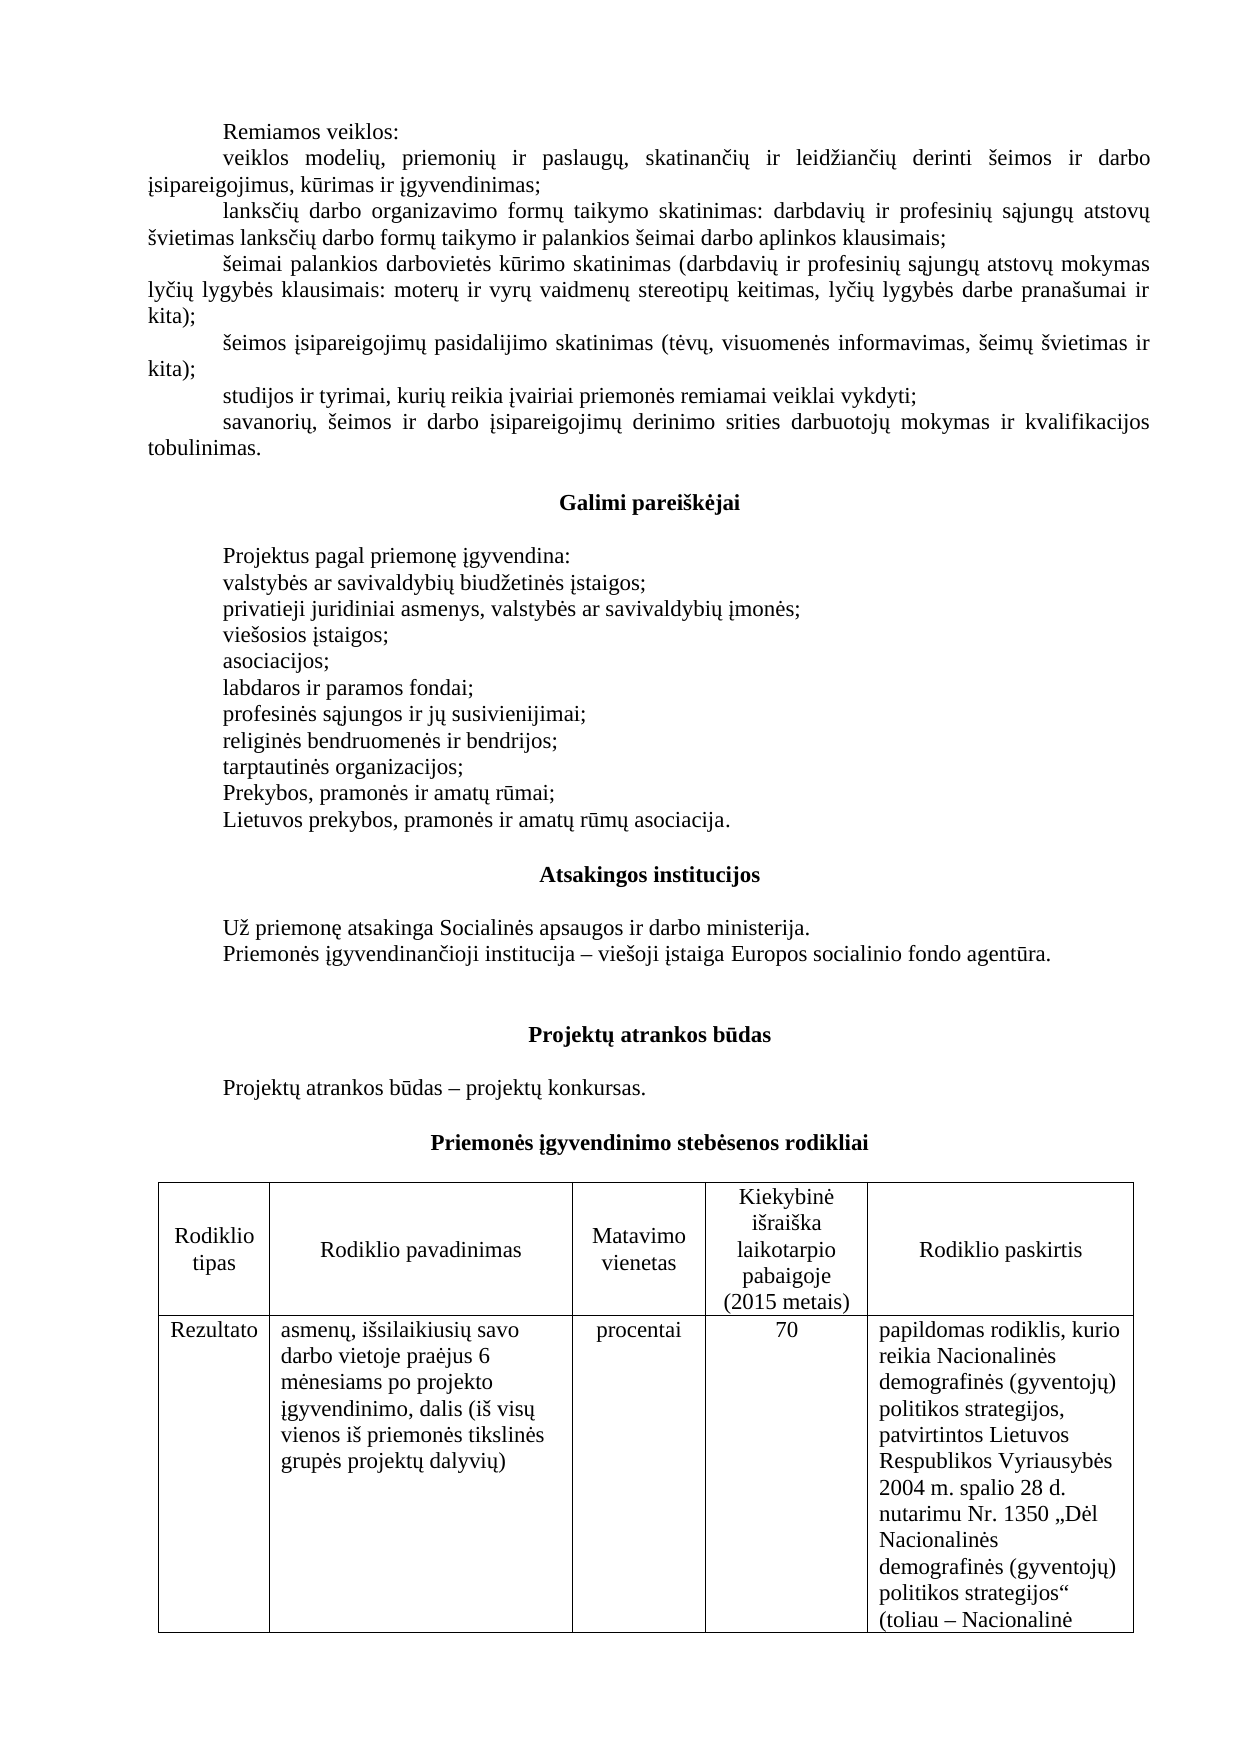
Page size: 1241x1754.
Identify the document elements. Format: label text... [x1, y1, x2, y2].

text profesinės sąjungos ir jų susivienijimai; [148, 700, 1152, 727]
text studijos ir tyrimai, kurių reikia įvairiai priemonės remiamai veiklai vykdyti; [148, 382, 1152, 408]
table_cell procentai [573, 1316, 705, 1632]
text Projektų atrankos būdas [148, 1021, 1152, 1048]
text Už priemonę atsakinga Socialinės apsaugos ir darbo ministerija. [148, 913, 1152, 940]
table_cell papildomas rodiklis, kurio reikia Nacionalinės demografinės (gyventojų) politikos strategijos, patvirtintos Lietuvos Respublikos Vyriausybės 2004 m. spalio 28 d. nutarimu Nr. 1350 „Dėl Nacionalinės demografinės (gyventojų) politikos strategijos“ (toliau – Nacionalinė [868, 1316, 1133, 1632]
text viešosios įstaigos; [148, 621, 1152, 648]
text Galimi pareiškėjai [148, 489, 1152, 516]
text tarptautinės organizacijos; [148, 753, 1152, 779]
table_header Kiekybinė išraiška laikotarpio pabaigoje (2015 metais) [706, 1183, 867, 1315]
text Projektus pagal priemonę įgyvendina: [148, 542, 1152, 568]
text asociacijos; [148, 648, 1152, 674]
text veiklos modelių, priemonių ir paslaugų, skatinančių ir leidžiančių derinti šeimos ir darbo įsipareigojimus, kūrimas ir įgyvendinimas; [148, 144, 1152, 197]
text valstybės ar savivaldybių biudžetinės įstaigos; [148, 568, 1152, 595]
text religinės bendruomenės ir bendrijos; [148, 727, 1152, 753]
text Priemonės įgyvendinančioji institucija – viešoji įstaiga Europos socialinio fondo agentūra. [148, 940, 1152, 966]
table_cell asmenų, išsilaikiusių savo darbo vietoje praėjus 6 mėnesiams po projekto įgyvendinimo, dalis (iš visų vienos iš priemonės tikslinės grupės projektų dalyvių) [270, 1316, 572, 1632]
text labdaros ir paramos fondai; [148, 674, 1152, 700]
table_cell Rezultato [159, 1316, 269, 1632]
table_cell 70 [706, 1316, 867, 1632]
text Projektų atrankos būdas – projektų konkursas. [148, 1074, 1152, 1100]
text Prekybos, pramonės ir amatų rūmai; [148, 779, 1152, 806]
text savanorių, šeimos ir darbo įsipareigojimų derinimo srities darbuotojų mokymas ir kvalifikacijos tobulinimas. [148, 408, 1152, 461]
text Remiamos veiklos: [148, 118, 1152, 144]
table_header Rodiklio tipas [159, 1183, 269, 1315]
table_header Rodiklio pavadinimas [270, 1183, 572, 1315]
text lanksčių darbo organizavimo formų taikymo skatinimas: darbdavių ir profesinių sąjungų atstovų švietimas lanksčių darbo formų taikymo ir palankios šeimai darbo aplinkos klausimais; [148, 197, 1152, 250]
table_header Rodiklio paskirtis [868, 1183, 1133, 1315]
text šeimai palankios darbovietės kūrimo skatinimas (darbdavių ir profesinių sąjungų atstovų mokymas lyčių lygybės klausimais: moterų ir vyrų vaidmenų stereotipų keitimas, lyčių lygybės darbe pranašumai ir kita); [148, 250, 1152, 329]
text Lietuvos prekybos, pramonės ir amatų rūmų asociacija. [148, 806, 1152, 832]
text Priemonės įgyvendinimo stebėsenos rodikliai [148, 1129, 1152, 1156]
text privatieji juridiniai asmenys, valstybės ar savivaldybių įmonės; [148, 595, 1152, 621]
text šeimos įsipareigojimų pasidalijimo skatinimas (tėvų, visuomenės informavimas, šeimų švietimas ir kita); [148, 329, 1152, 382]
table_header Matavimo vienetas [573, 1183, 705, 1315]
text Atsakingos institucijos [148, 861, 1152, 887]
